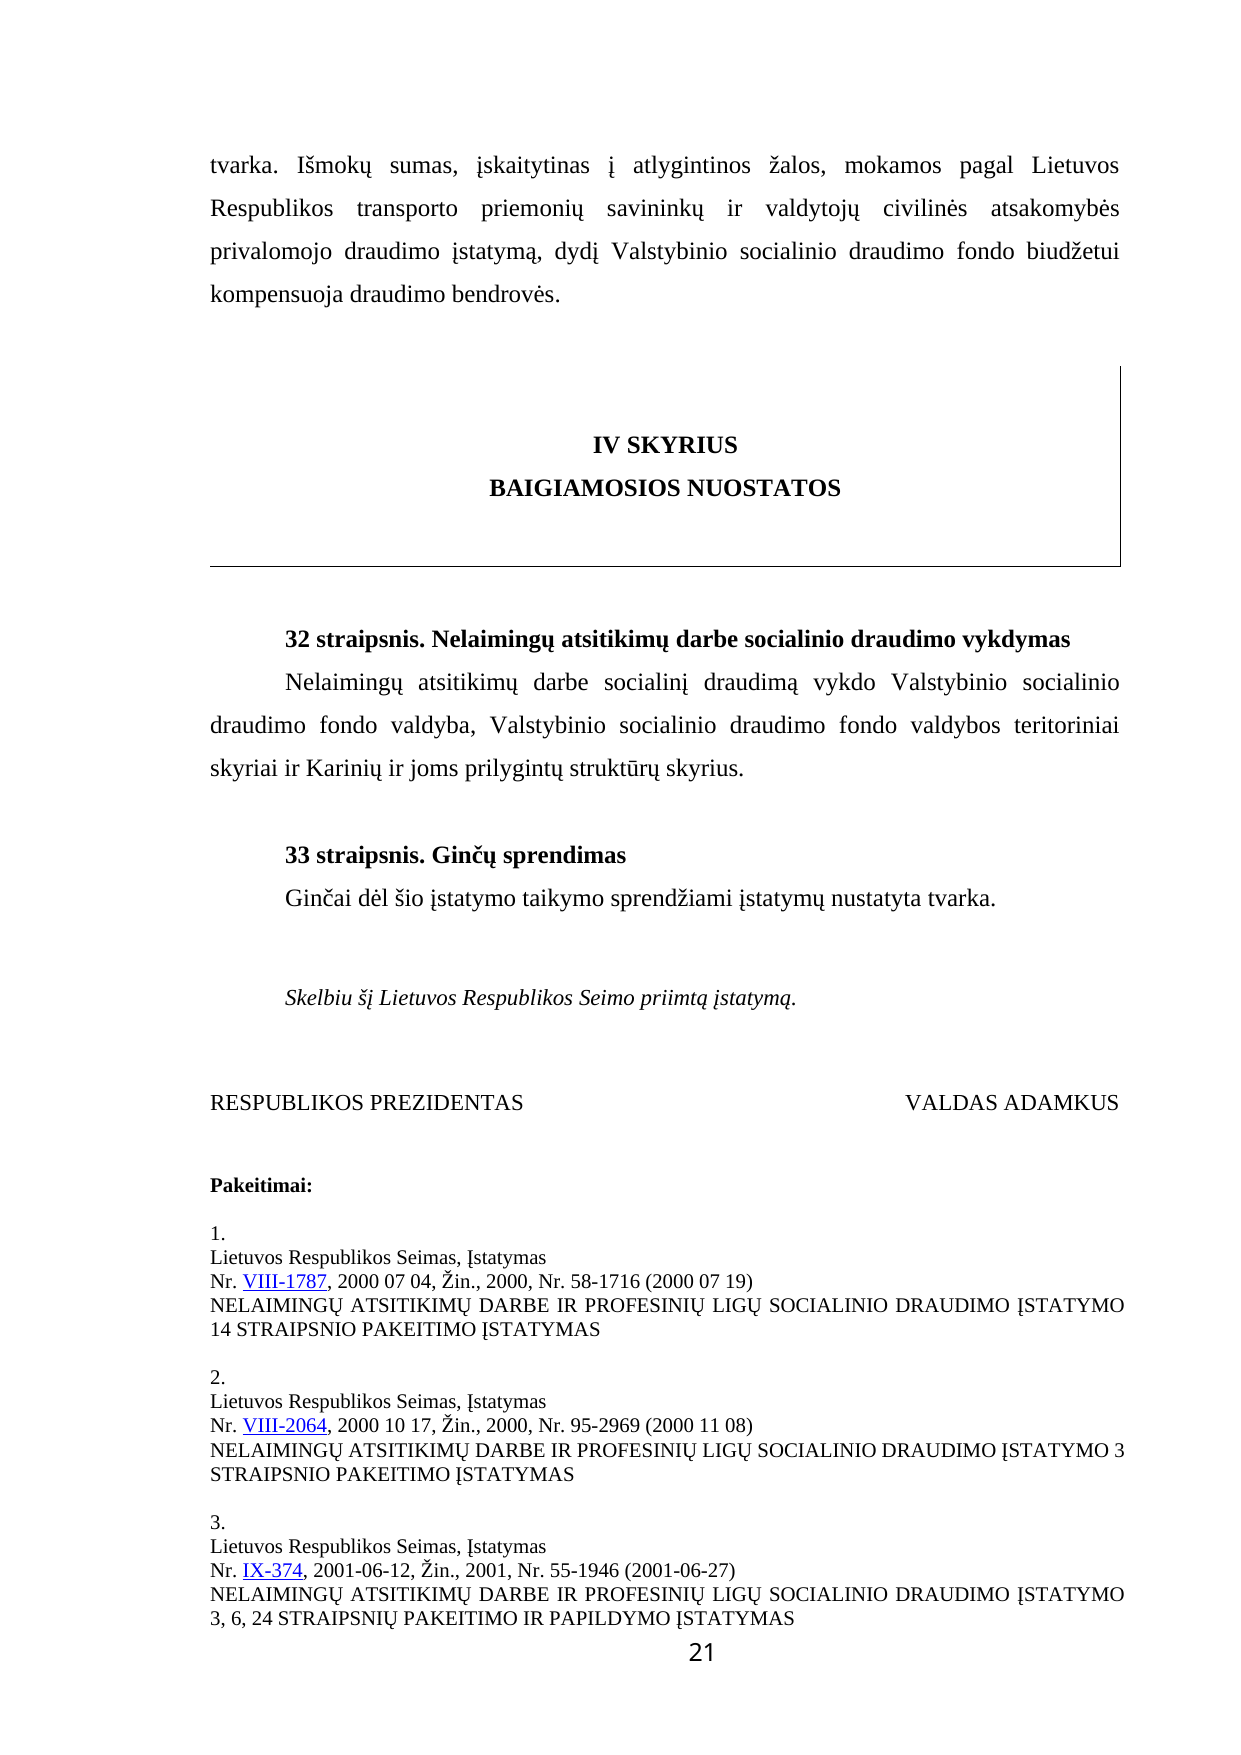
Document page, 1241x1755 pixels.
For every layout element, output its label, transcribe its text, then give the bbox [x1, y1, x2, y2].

text Lietuvos Respublikos Seimas, Įstatymas [210, 1389, 1126, 1413]
text 2. [210, 1365, 1126, 1389]
text BAIGIAMOSIOS NUOSTATOS [210, 409, 1120, 566]
text 3. [210, 1510, 1126, 1534]
text Nelaimingų atsitikimų darbe socialinį draudimą vykdo Valstybinio socialinio draudimo fondo valdyba, Valstybinio socialinio draudimo fondo valdybos teritoriniai skyriai ir Karinių ir joms prilygintų struktūrų skyrius. [210, 667, 1120, 782]
text 32 straipsnis. Nelaimingų atsitikimų darbe socialinio draudimo vykdymas [210, 624, 1120, 653]
text Lietuvos Respublikos Seimas, Įstatymas [210, 1534, 1126, 1558]
text Pakeitimai: [210, 1173, 1126, 1197]
text Nr. IX-374, 2001-06-12, Žin., 2001, Nr. 55-1946 (2001-06-27) [210, 1558, 1126, 1582]
text IV SKYRIUS [210, 366, 1120, 409]
text NELAIMINGŲ ATSITIKIMŲ DARBE IR PROFESINIŲ LIGŲ SOCIALINIO DRAUDIMO ĮSTATYMO 14 STRAIPSNIO PAKEITIMO ĮSTATYMAS [210, 1293, 1126, 1341]
text 1. [210, 1221, 1126, 1245]
text RESPUBLIKOS PREZIDENTAS VALDAS ADAMKUS [210, 1089, 1126, 1115]
text Nr. VIII-1787, 2000 07 04, Žin., 2000, Nr. 58-1716 (2000 07 19) [210, 1269, 1126, 1293]
text NELAIMINGŲ ATSITIKIMŲ DARBE IR PROFESINIŲ LIGŲ SOCIALINIO DRAUDIMO ĮSTATYMO 3, 6, 24 STRAIPSNIŲ PAKEITIMO IR PAPILDYMO ĮSTATYMAS [210, 1582, 1126, 1630]
text 33 straipsnis. Ginčų sprendimas [210, 840, 1120, 868]
text Nr. VIII-2064, 2000 10 17, Žin., 2000, Nr. 95-2969 (2000 11 08) [210, 1413, 1126, 1437]
text NELAIMINGŲ ATSITIKIMŲ DARBE IR PROFESINIŲ LIGŲ SOCIALINIO DRAUDIMO ĮSTATYMO 3 STRAIPSNIO PAKEITIMO ĮSTATYMAS [210, 1437, 1126, 1486]
text tvarka. Išmokų sumas, įskaitytinas į atlygintinos žalos, mokamos pagal Lietuvos Respublikos transporto priemonių savininkų ir valdytojų civilinės atsakomybės privalomojo draudimo įstatymą, dydį Valstybinio socialinio draudimo fondo biudžetui kompensuoja draudimo bendrovės. [210, 150, 1120, 308]
text Ginčai dėl šio įstatymo taikymo sprendžiami įstatymų nustatyta tvarka. [210, 883, 1120, 912]
text Skelbiu šį Lietuvos Respublikos Seimo priimtą įstatymą. [210, 983, 1126, 1010]
text Lietuvos Respublikos Seimas, Įstatymas [210, 1245, 1126, 1269]
